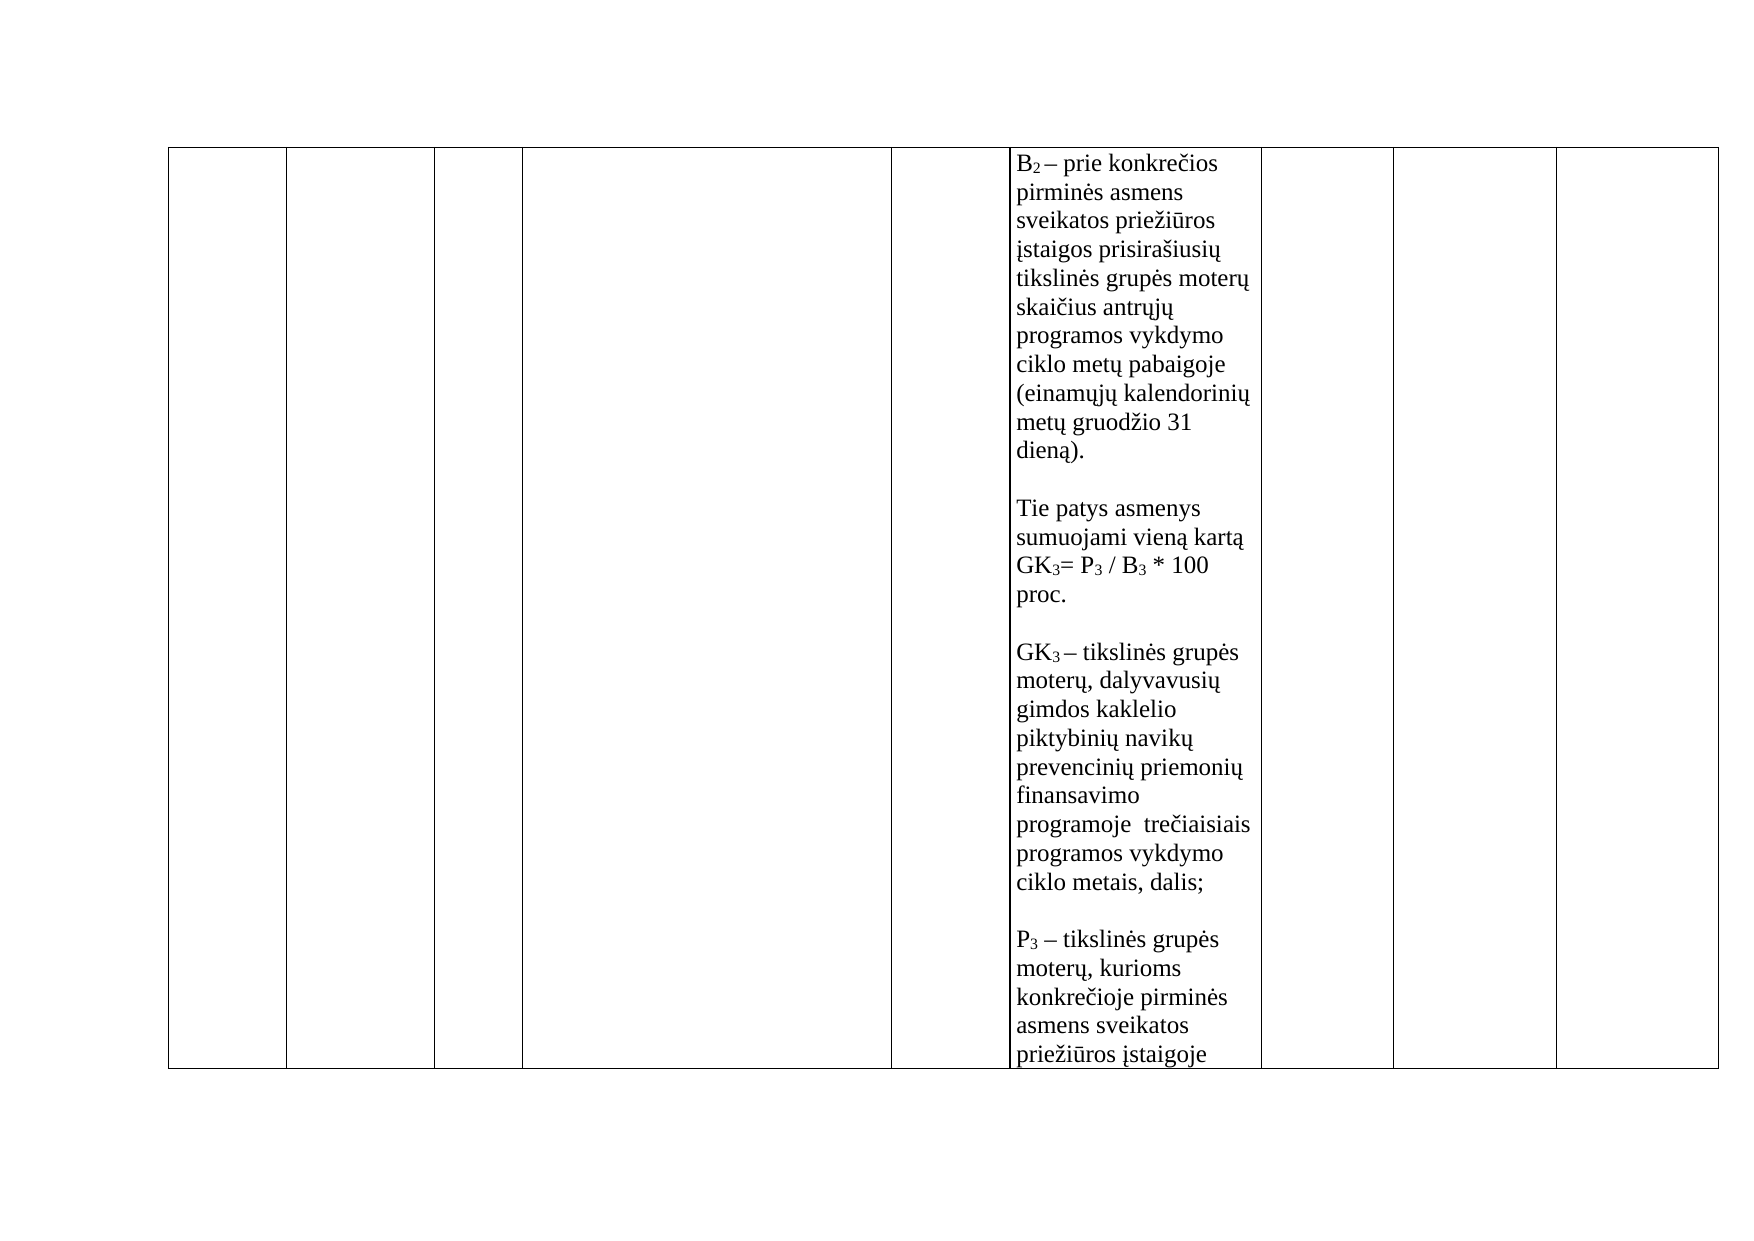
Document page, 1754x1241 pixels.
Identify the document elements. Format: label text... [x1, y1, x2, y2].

table_header [1557, 148, 1718, 1068]
table_header B2 – prie konkrečios pirminės asmens sveikatos priežiūros įstaigos prisirašiusių tikslinės grupės moterų skaičius antrųjų programos vykdymo ciklo metų pabaigoje (einamųjų kalendorinių metų gruodžio 31 dieną). Tie patys asmenys sumuojami vieną kartą GK3= P3 / B3 * 100 proc. GK3 – tikslinės grupės moterų, dalyvavusių gimdos kaklelio piktybinių navikų prevencinių priemonių finansavimo programoje trečiaisiais programos vykdymo ciklo metais, dalis; P3 – tikslinės grupės moterų, kurioms konkrečioje pirminės asmens sveikatos priežiūros įstaigoje [1011, 148, 1261, 1068]
table_header [1394, 148, 1556, 1068]
table_header [892, 148, 1009, 1068]
table_header [523, 148, 891, 1068]
table_header [169, 148, 286, 1068]
table_header [435, 148, 522, 1068]
table_header [1262, 148, 1393, 1068]
table_header [287, 148, 434, 1068]
